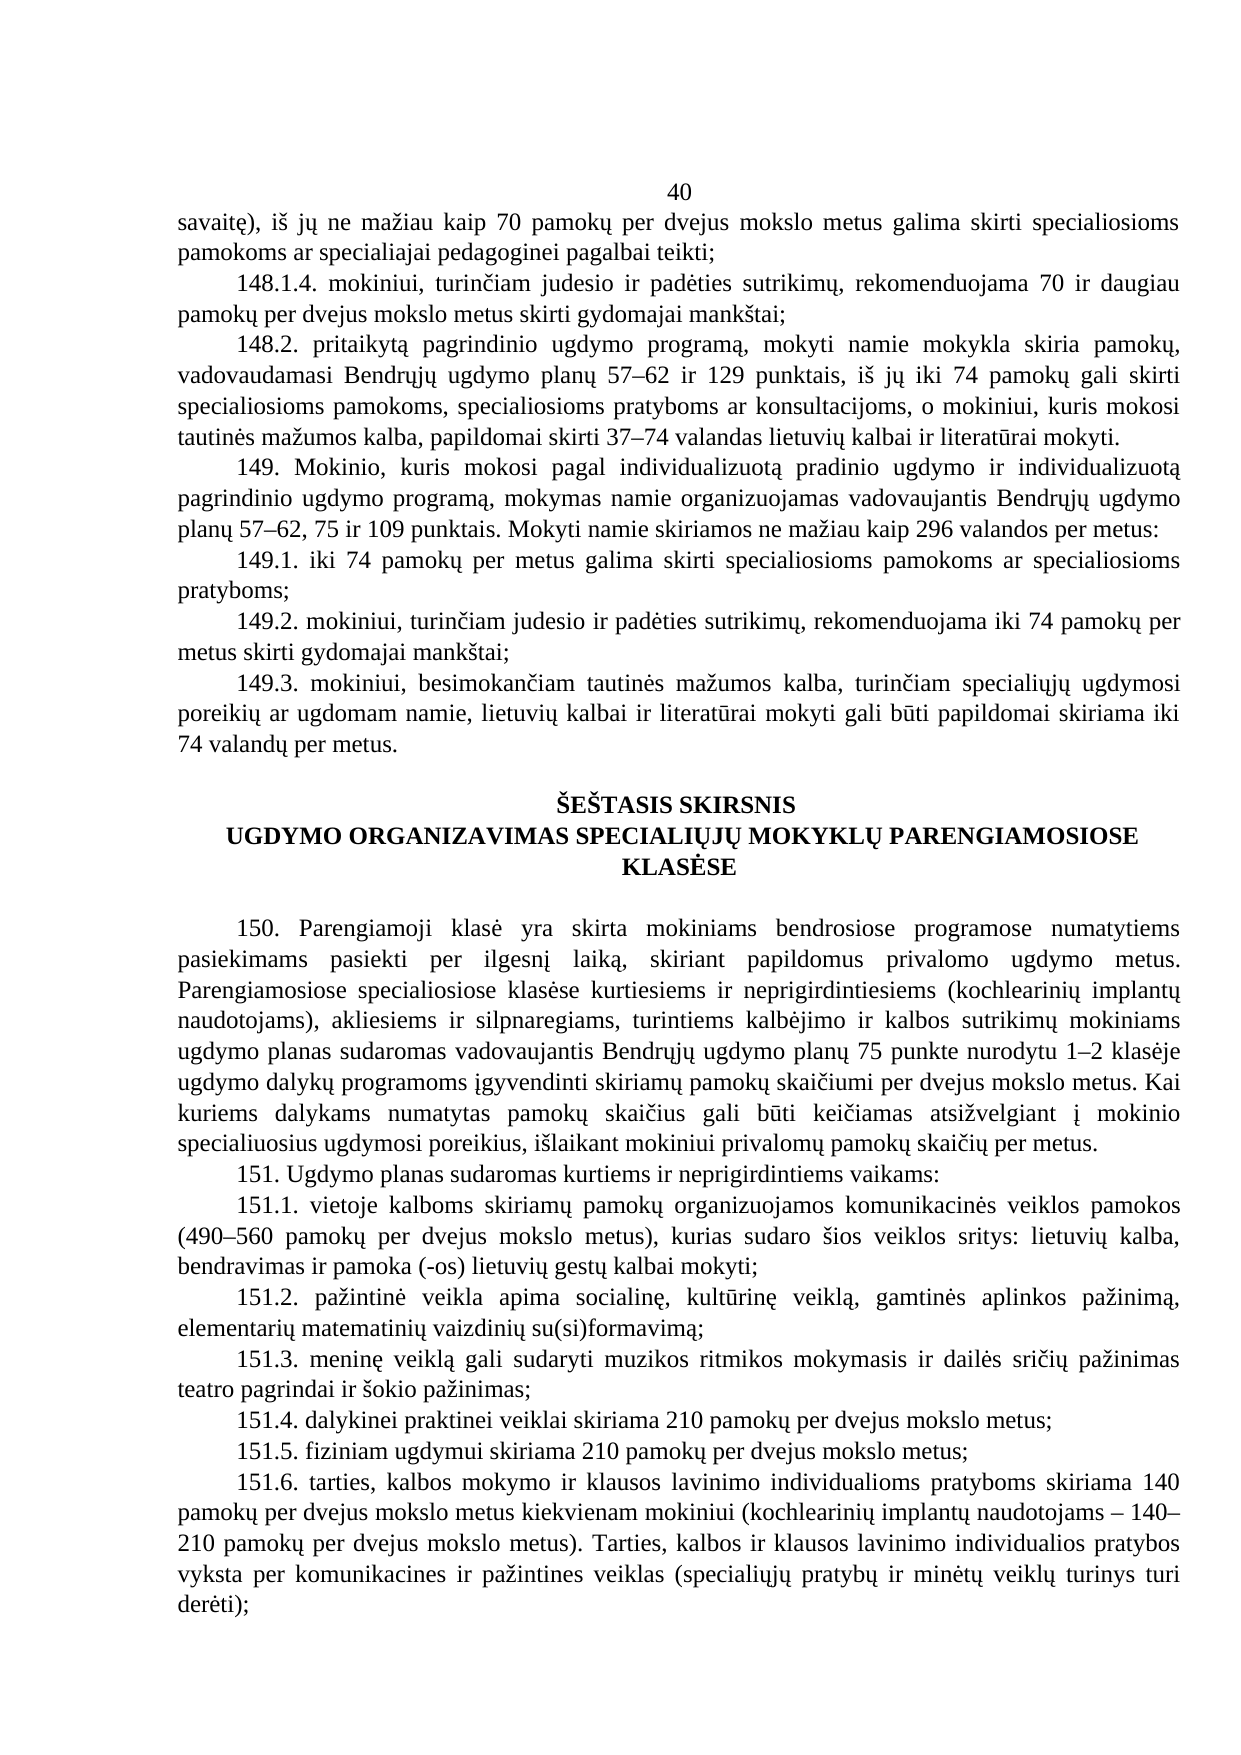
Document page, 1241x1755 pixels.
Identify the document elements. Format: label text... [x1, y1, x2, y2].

text 149.1. iki 74 pamokų per metus galima skirti specialiosioms pamokoms ar specialiosioms pratyboms; [177, 545, 1181, 604]
text 150. Parengiamoji klasė yra skirta mokiniams bendrosiose programose numatytiems pasiekimams pasiekti per ilgesnį laiką, skiriant papildomus privalomo ugdymo metus. Parengiamosiose specialiosiose klasėse kurtiesiems ir neprigirdintiesiems (kochlearinių implantų naudotojams), akliesiems ir silpnaregiams, turintiems kalbėjimo ir kalbos sutrikimų mokiniams ugdymo planas sudaromas vadovaujantis Bendrųjų ugdymo planų 75 punkte nurodytu 1–2 klasėje ugdymo dalykų programoms įgyvendinti skiriamų pamokų skaičiumi per dvejus mokslo metus. Kai kuriems dalykams numatytas pamokų skaičius gali būti keičiamas atsižvelgiant į mokinio specialiuosius ugdymosi poreikius, išlaikant mokiniui privalomų pamokų skaičių per metus. [177, 913, 1181, 1157]
text 151.1. vietoje kalboms skiriamų pamokų organizuojamos komunikacinės veiklos pamokos (490–560 pamokų per dvejus mokslo metus), kurias sudaro šios veiklos sritys: lietuvių kalba, bendravimas ir pamoka (-os) lietuvių gestų kalbai mokyti; [177, 1190, 1181, 1280]
text 151.3. meninę veiklą gali sudaryti muzikos ritmikos mokymasis ir dailės sričių pažinimas teatro pagrindai ir šokio pažinimas; [177, 1344, 1181, 1403]
text 151.2. pažintinė veikla apima socialinę, kultūrinę veiklą, gamtinės aplinkos pažinimą, elementarių matematinių vaizdinių su(si)formavimą; [177, 1282, 1181, 1342]
text 151.5. fiziniam ugdymui skiriama 210 pamokų per dvejus mokslo metus; [177, 1436, 1181, 1464]
text savaitę), iš jų ne mažiau kaip 70 pamokų per dvejus mokslo metus galima skirti specialiosioms pamokoms ar specialiajai pedagoginei pagalbai teikti; [177, 207, 1181, 266]
text 149.2. mokiniui, turinčiam judesio ir padėties sutrikimų, rekomenduojama iki 74 pamokų per metus skirti gydomajai mankštai; [177, 606, 1181, 666]
text 149. Mokinio, kuris mokosi pagal individualizuotą pradinio ugdymo ir individualizuotą pagrindinio ugdymo programą, mokymas namie organizuojamas vadovaujantis Bendrųjų ugdymo planų 57–62, 75 ir 109 punktais. Mokyti namie skiriamos ne mažiau kaip 296 valandos per metus: [177, 452, 1181, 543]
text ŠEŠTAsis SKIRSNIS [177, 791, 1181, 819]
text 148.1.4. mokiniui, turinčiam judesio ir padėties sutrikimų, rekomenduojama 70 ir daugiau pamokų per dvejus mokslo metus skirti gydomajai mankštai; [177, 268, 1181, 328]
text 151. Ugdymo planas sudaromas kurtiems ir neprigirdintiems vaikams: [177, 1159, 1181, 1188]
text 151.6. tarties, kalbos mokymo ir klausos lavinimo individualioms pratyboms skiriama 140 pamokų per dvejus mokslo metus kiekvienam mokiniui (kochlearinių implantų naudotojams – 140–210 pamokų per dvejus mokslo metus). Tarties, kalbos ir klausos lavinimo individualios pratybos vyksta per komunikacines ir pažintines veiklas (specialiųjų pratybų ir minėtų veiklų turinys turi derėti); [177, 1467, 1181, 1618]
text 148.2. pritaikytą pagrindinio ugdymo programą, mokyti namie mokykla skiria pamokų, vadovaudamasi Bendrųjų ugdymo planų 57–62 ir 129 punktais, iš jų iki 74 pamokų gali skirti specialiosioms pamokoms, specialiosioms pratyboms ar konsultacijoms, o mokiniui, kuris mokosi tautinės mažumos kalba, papildomai skirti 37–74 valandas lietuvių kalbai ir literatūrai mokyti. [177, 329, 1181, 451]
text ugdymo organizavimas specialiųjų mokyklų PARENGIAMOSIOSe klasėse [177, 821, 1181, 881]
text 151.4. dalykinei praktinei veiklai skiriama 210 pamokų per dvejus mokslo metus; [177, 1405, 1181, 1434]
text 149.3. mokiniui, besimokančiam tautinės mažumos kalba, turinčiam specialiųjų ugdymosi poreikių ar ugdomam namie, lietuvių kalbai ir literatūrai mokyti gali būti papildomai skiriama iki 74 valandų per metus. [177, 668, 1181, 758]
